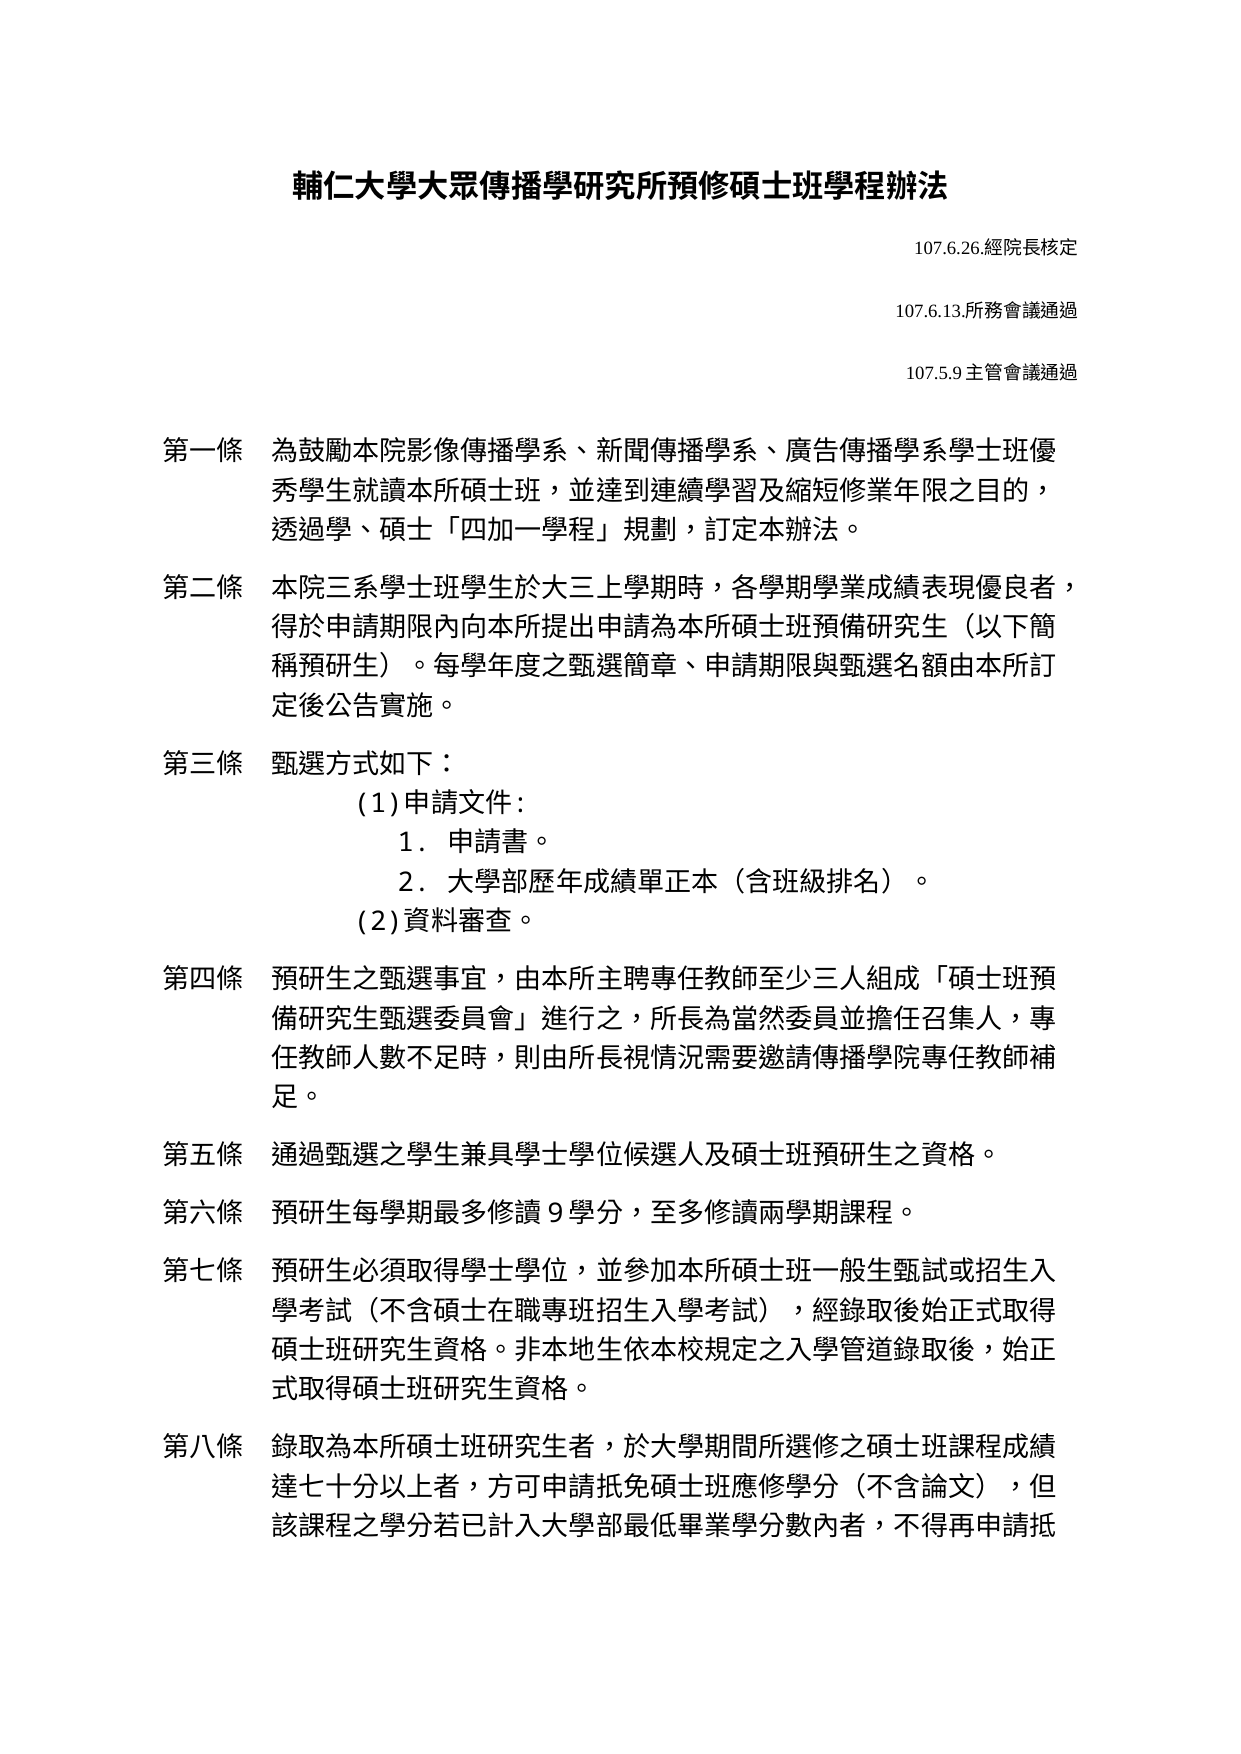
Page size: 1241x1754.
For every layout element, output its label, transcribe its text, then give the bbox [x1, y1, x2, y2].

text 107.6.26.經院長核定 [162, 205, 1078, 267]
list 資料審查。 [354, 899, 1078, 938]
text 第七條 預研生必須取得學士學位，並參加本所碩士班一般生甄試或招生入學考試（不含碩士在職專班招生入學考試），經錄取後始正式取得碩士班研究生資格。非本地生依本校規定之入學管道錄取後，始正式取得碩士班研究生資格。 [162, 1249, 1078, 1407]
list 申請書。 [397, 820, 1078, 860]
text 第八條 錄取為本所碩士班研究生者，於大學期間所選修之碩士班課程成績達七十分以上者，方可申請扺免碩士班應修學分（不含論文），但該課程之學分若已計入大學部最低畢業學分數內者，不得再申請抵 [162, 1425, 1078, 1543]
text 第四條 預研生之甄選事宜，由本所主聘專任教師至少三人組成「碩士班預備研究生甄選委員會」進行之，所長為當然委員並擔任召集人，專任教師人數不足時，則由所長視情況需要邀請傳播學院專任教師補足。 [162, 957, 1078, 1114]
text 第三條 甄選方式如下： [162, 742, 1078, 781]
text 第一條 為鼓勵本院影像傳播學系、新聞傳播學系、廣告傳播學系學士班優秀學生就讀本所碩士班，並達到連續學習及縮短修業年限之目的，透過學、碩士「四加一學程」規劃，訂定本辦法。 [162, 429, 1078, 547]
text 107.6.13.所務會議通過 [162, 267, 1078, 330]
list 申請文件: [354, 781, 1078, 820]
text 107.5.9主管會議通過 [162, 330, 1078, 392]
list 大學部歷年成績單正本（含班級排名）。 [397, 860, 1078, 899]
text 輔仁大學大眾傳播學研究所預修碩士班學程辦法 [162, 142, 1078, 205]
text 第五條 通過甄選之學生兼具學士學位候選人及碩士班預研生之資格。 [162, 1133, 1078, 1172]
text 第六條 預研生每學期最多修讀9學分，至多修讀兩學期課程。 [162, 1191, 1078, 1231]
text 第二條 本院三系學士班學生於大三上學期時，各學期學業成績表現優良者，得於申請期限內向本所提出申請為本所碩士班預備研究生（以下簡稱預研生）。每學年度之甄選簡章、申請期限與甄選名額由本所訂定後公告實施。 [162, 566, 1078, 723]
